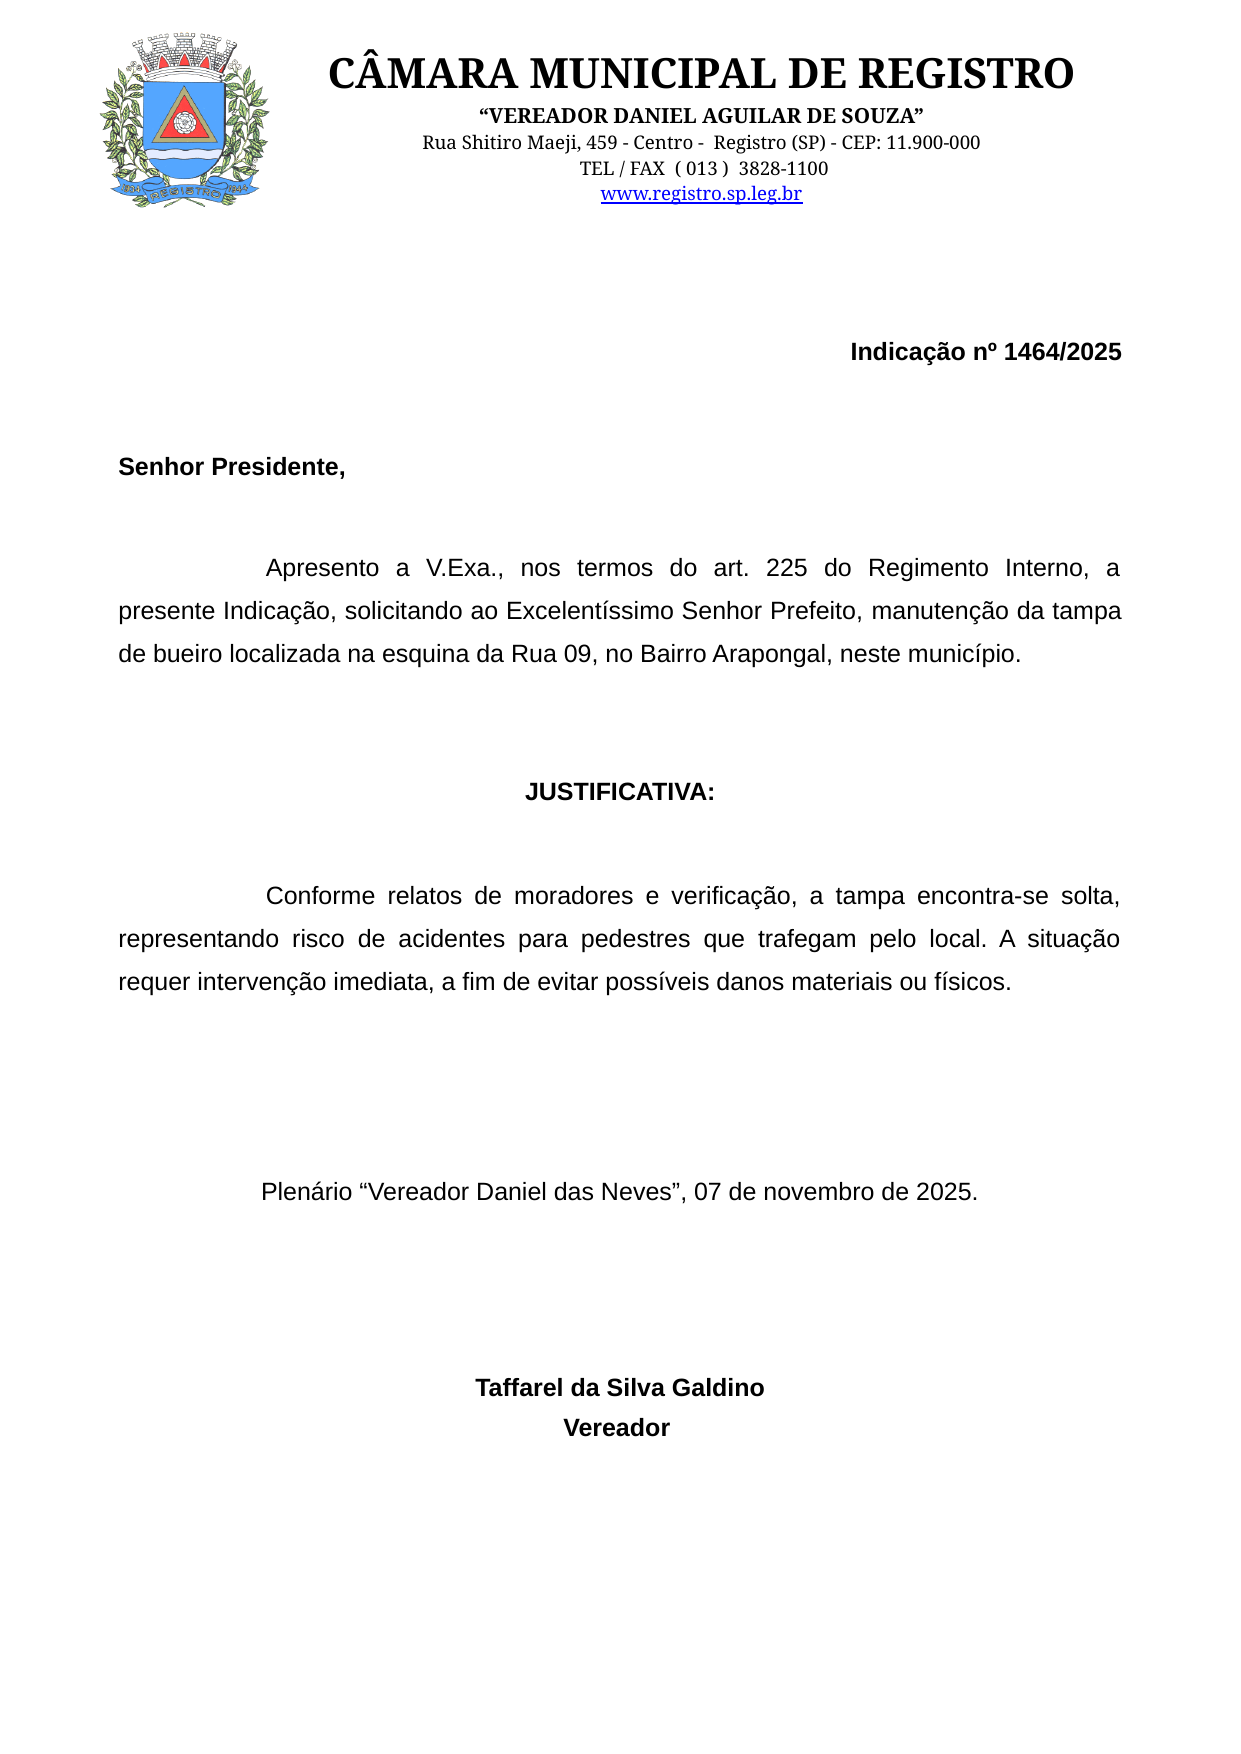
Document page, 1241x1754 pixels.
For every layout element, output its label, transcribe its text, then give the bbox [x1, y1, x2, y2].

text Apresento a V.Exa., nos termos do art. 225 do Regimento Interno, a presente Indicação, solicitando ao Excelentíssimo Senhor Prefeito, manutenção da tampa de bueiro localizada na esquina da Rua 09, no Bairro Arapongal, neste município. [118, 553, 1122, 668]
text Vereador [118, 1413, 1122, 1442]
text Taffarel da Silva Galdino [118, 1373, 1122, 1402]
text JUSTIFICATIVA: [118, 777, 1122, 806]
text Conforme relatos de moradores e verificação, a tampa encontra-se solta, representando risco de acidentes para pedestres que trafegam pelo local. A situação requer intervenção imediata, a fim de evitar possíveis danos materiais ou físicos. [118, 881, 1122, 996]
text Plenário “Vereador Daniel das Neves”, 07 de novembro de 2025. [118, 1177, 1122, 1205]
text Senhor Presidente, [118, 452, 1122, 481]
text Indicação nº 1464/2025 [118, 337, 1122, 366]
